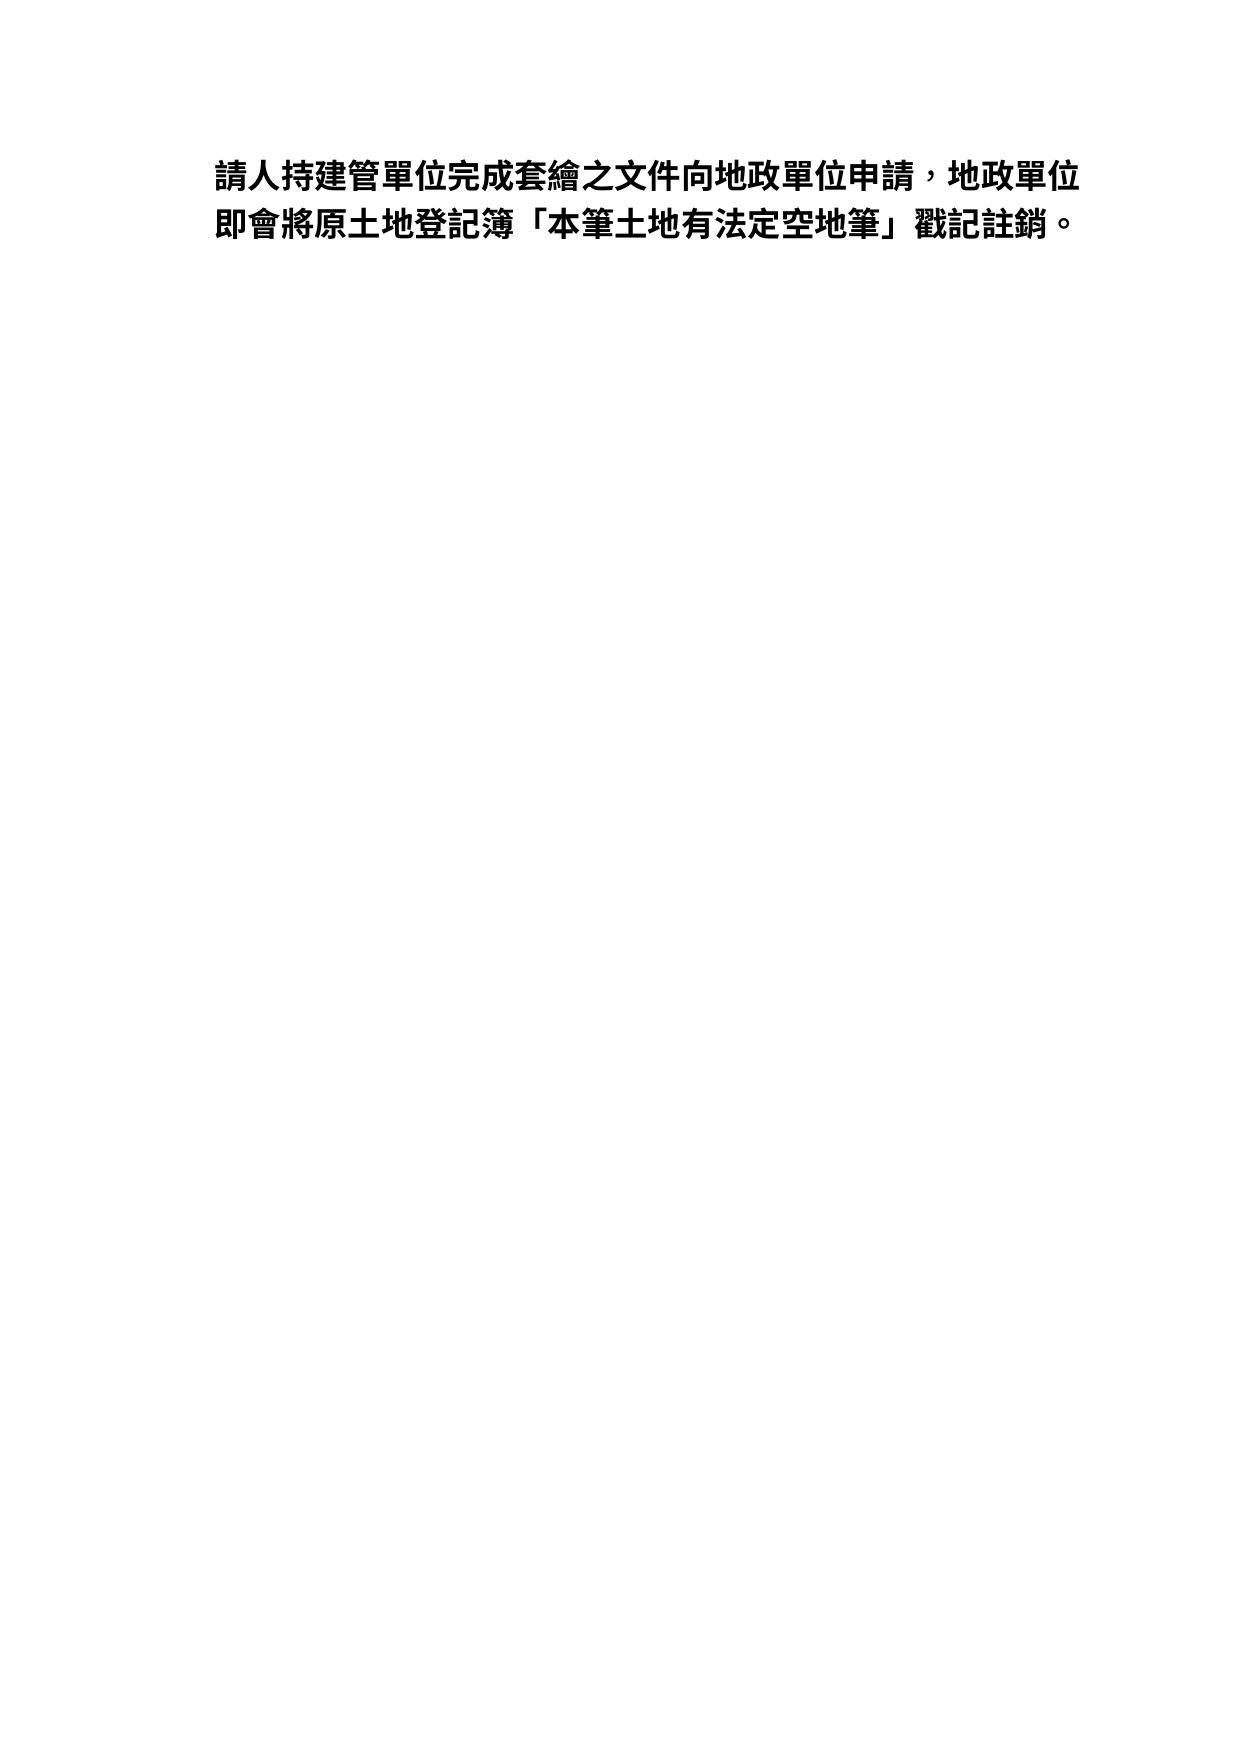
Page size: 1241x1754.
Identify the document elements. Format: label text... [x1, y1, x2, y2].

text 請人持建管單位完成套繪之文件向地政單位申請，地政單位即會將原土地登記簿「本筆土地有法定空地筆」戳記註銷。 [148, 150, 1092, 246]
